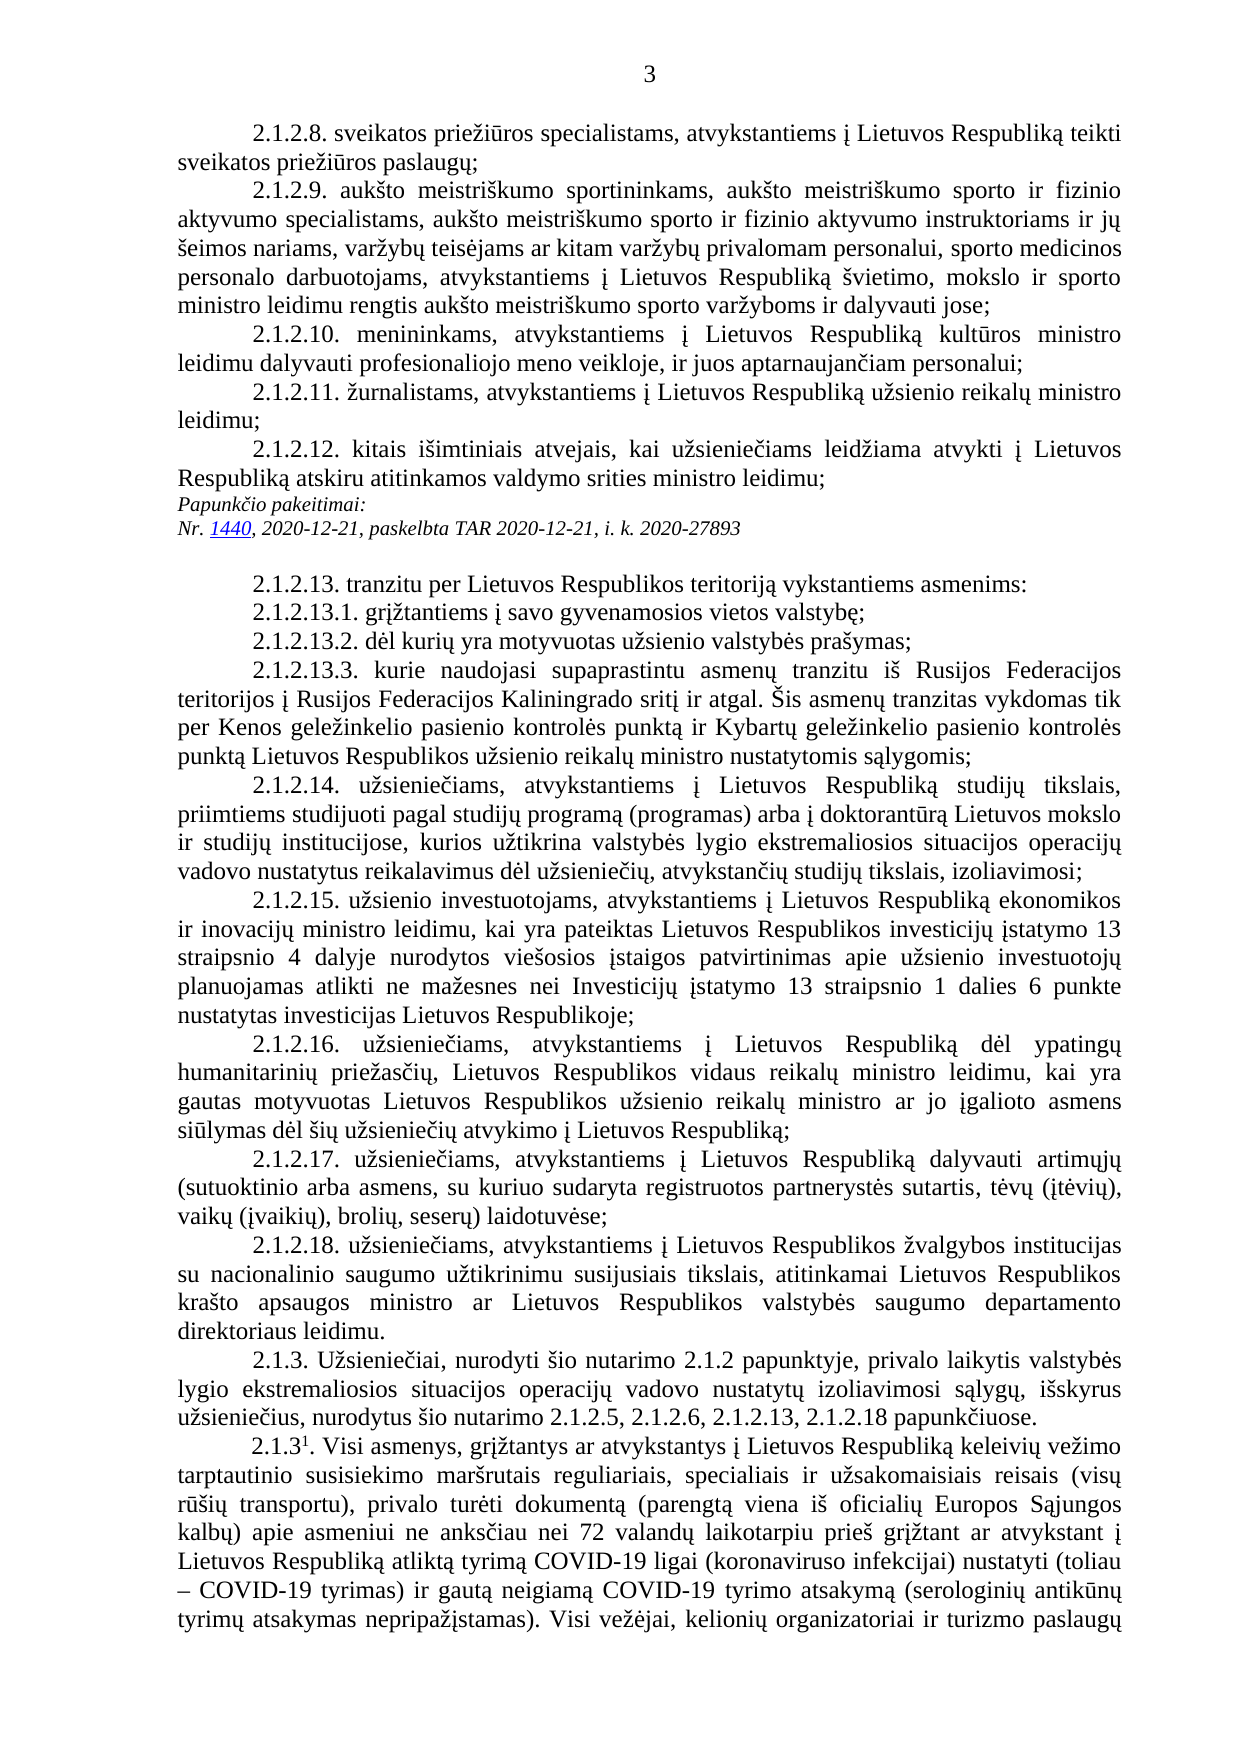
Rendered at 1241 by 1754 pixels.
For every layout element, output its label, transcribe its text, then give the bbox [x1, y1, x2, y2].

text 2.1.2.8. sveikatos priežiūros specialistams, atvykstantiems į Lietuvos Respubliką teikti sveikatos priežiūros paslaugų; [177, 118, 1122, 176]
text Papunkčio pakeitimai: [177, 492, 1122, 516]
text 2.1.2.16. užsieniečiams, atvykstantiems į Lietuvos Respubliką dėl ypatingų humanitarinių priežasčių, Lietuvos Respublikos vidaus reikalų ministro leidimu, kai yra gautas motyvuotas Lietuvos Respublikos užsienio reikalų ministro ar jo įgalioto asmens siūlymas dėl šių užsieniečių atvykimo į Lietuvos Respubliką; [177, 1029, 1122, 1144]
text 2.1.2.9. aukšto meistriškumo sportininkams, aukšto meistriškumo sporto ir fizinio aktyvumo specialistams, aukšto meistriškumo sporto ir fizinio aktyvumo instruktoriams ir jų šeimos nariams, varžybų teisėjams ar kitam varžybų privalomam personalui, sporto medicinos personalo darbuotojams, atvykstantiems į Lietuvos Respubliką švietimo, mokslo ir sporto ministro leidimu rengtis aukšto meistriškumo sporto varžyboms ir dalyvauti jose; [177, 176, 1122, 319]
text 2.1.31. Visi asmenys, grįžtantys ar atvykstantys į Lietuvos Respubliką keleivių vežimo tarptautinio susisiekimo maršrutais reguliariais, specialiais ir užsakomaisiais reisais (visų rūšių transportu), privalo turėti dokumentą (parengtą viena iš oficialių Europos Sąjungos kalbų) apie asmeniui ne anksčiau nei 72 valandų laikotarpiu prieš grįžtant ar atvykstant į Lietuvos Respubliką atliktą tyrimą COVID-19 ligai (koronaviruso infekcijai) nustatyti (toliau – COVID-19 tyrimas) ir gautą neigiamą COVID-19 tyrimo atsakymą (serologinių antikūnų tyrimų atsakymas nepripažįstamas). Visi vežėjai, kelionių organizatoriai ir turizmo paslaugų [177, 1431, 1122, 1632]
text 2.1.2.13. tranzitu per Lietuvos Respublikos teritoriją vykstantiems asmenims: [177, 569, 1122, 597]
text 2.1.2.13.2. dėl kurių yra motyvuotas užsienio valstybės prašymas; [177, 626, 1122, 655]
text 2.1.2.13.1. grįžtantiems į savo gyvenamosios vietos valstybę; [177, 597, 1122, 626]
text 2.1.2.11. žurnalistams, atvykstantiems į Lietuvos Respubliką užsienio reikalų ministro leidimu; [177, 377, 1122, 434]
text 2.1.2.14. užsieniečiams, atvykstantiems į Lietuvos Respubliką studijų tikslais, priimtiems studijuoti pagal studijų programą (programas) arba į doktorantūrą Lietuvos mokslo ir studijų institucijose, kurios užtikrina valstybės lygio ekstremaliosios situacijos operacijų vadovo nustatytus reikalavimus dėl užsieniečių, atvykstančių studijų tikslais, izoliavimosi; [177, 770, 1122, 885]
text 2.1.2.17. užsieniečiams, atvykstantiems į Lietuvos Respubliką dalyvauti artimųjų (sutuoktinio arba asmens, su kuriuo sudaryta registruotos partnerystės sutartis, tėvų (įtėvių), vaikų (įvaikių), brolių, seserų) laidotuvėse; [177, 1144, 1122, 1230]
text 2.1.2.13.3. kurie naudojasi supaprastintu asmenų tranzitu iš Rusijos Federacijos teritorijos į Rusijos Federacijos Kaliningrado sritį ir atgal. Šis asmenų tranzitas vykdomas tik per Kenos geležinkelio pasienio kontrolės punktą ir Kybartų geležinkelio pasienio kontrolės punktą Lietuvos Respublikos užsienio reikalų ministro nustatytomis sąlygomis; [177, 655, 1122, 770]
text 2.1.2.12. kitais išimtiniais atvejais, kai užsieniečiams leidžiama atvykti į Lietuvos Respubliką atskiru atitinkamos valdymo srities ministro leidimu; [177, 434, 1122, 492]
text 2.1.2.18. užsieniečiams, atvykstantiems į Lietuvos Respublikos žvalgybos institucijas su nacionalinio saugumo užtikrinimu susijusiais tikslais, atitinkamai Lietuvos Respublikos krašto apsaugos ministro ar Lietuvos Respublikos valstybės saugumo departamento direktoriaus leidimu. [177, 1230, 1122, 1345]
text 2.1.2.10. menininkams, atvykstantiems į Lietuvos Respubliką kultūros ministro leidimu dalyvauti profesionaliojo meno veikloje, ir juos aptarnaujančiam personalui; [177, 319, 1122, 377]
text 2.1.3. Užsieniečiai, nurodyti šio nutarimo 2.1.2 papunktyje, privalo laikytis valstybės lygio ekstremaliosios situacijos operacijų vadovo nustatytų izoliavimosi sąlygų, išskyrus užsieniečius, nurodytus šio nutarimo 2.1.2.5, 2.1.2.6, 2.1.2.13, 2.1.2.18 papunkčiuose. [177, 1345, 1122, 1431]
text Nr. 1440, 2020-12-21, paskelbta TAR 2020-12-21, i. k. 2020-27893 [177, 516, 1122, 540]
text 2.1.2.15. užsienio investuotojams, atvykstantiems į Lietuvos Respubliką ekonomikos ir inovacijų ministro leidimu, kai yra pateiktas Lietuvos Respublikos investicijų įstatymo 13 straipsnio 4 dalyje nurodytos viešosios įstaigos patvirtinimas apie užsienio investuotojų planuojamas atlikti ne mažesnes nei Investicijų įstatymo 13 straipsnio 1 dalies 6 punkte nustatytas investicijas Lietuvos Respublikoje; [177, 885, 1122, 1029]
